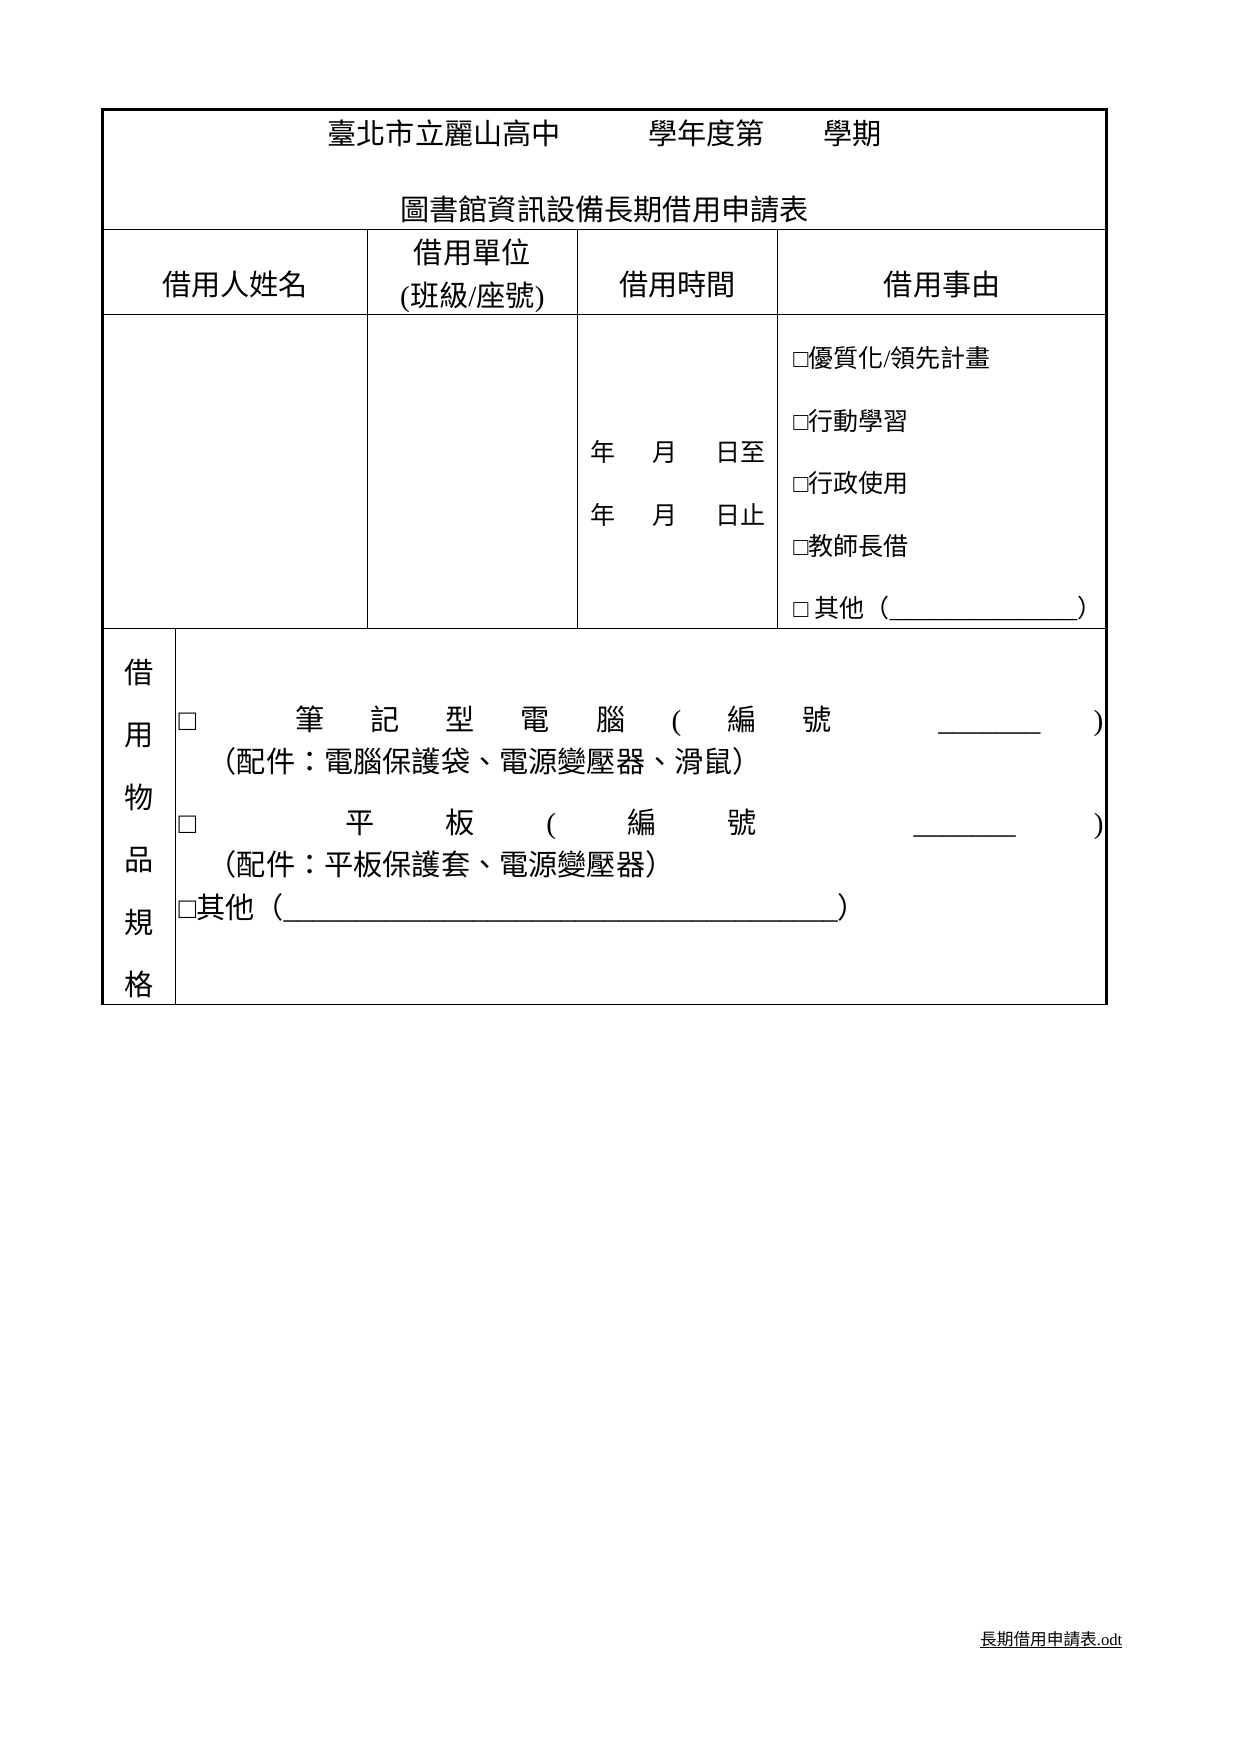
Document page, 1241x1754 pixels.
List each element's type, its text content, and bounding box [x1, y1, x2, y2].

table_cell 借用時間 [578, 230, 777, 314]
table_cell 借用人姓名 [104, 230, 367, 314]
table_cell 年 月 日至 年 月 日止 [578, 315, 777, 628]
table_cell 借用事由 [778, 230, 1105, 314]
table_cell 借用物品規格 [104, 629, 175, 1004]
table_cell □優質化/領先計畫 □行動學習 □行政使用 □教師長借 □ 其他（_______________） [778, 315, 1105, 628]
table_cell [104, 315, 367, 628]
table_cell 借用單位 (班級/座號) [368, 230, 577, 314]
table_cell [368, 315, 577, 628]
table_header 臺北市立麗山高中 學年度第 學期 圖書館資訊設備長期借用申請表 [104, 111, 1105, 229]
table_cell □ 筆記型電腦(編號 _______ ) （配件：電腦保護袋、電源變壓器、滑鼠） □ 平板(編號 _______ ) （配件：平板保護套、電源變壓器） □其他（______________________________________） [176, 629, 1105, 1004]
